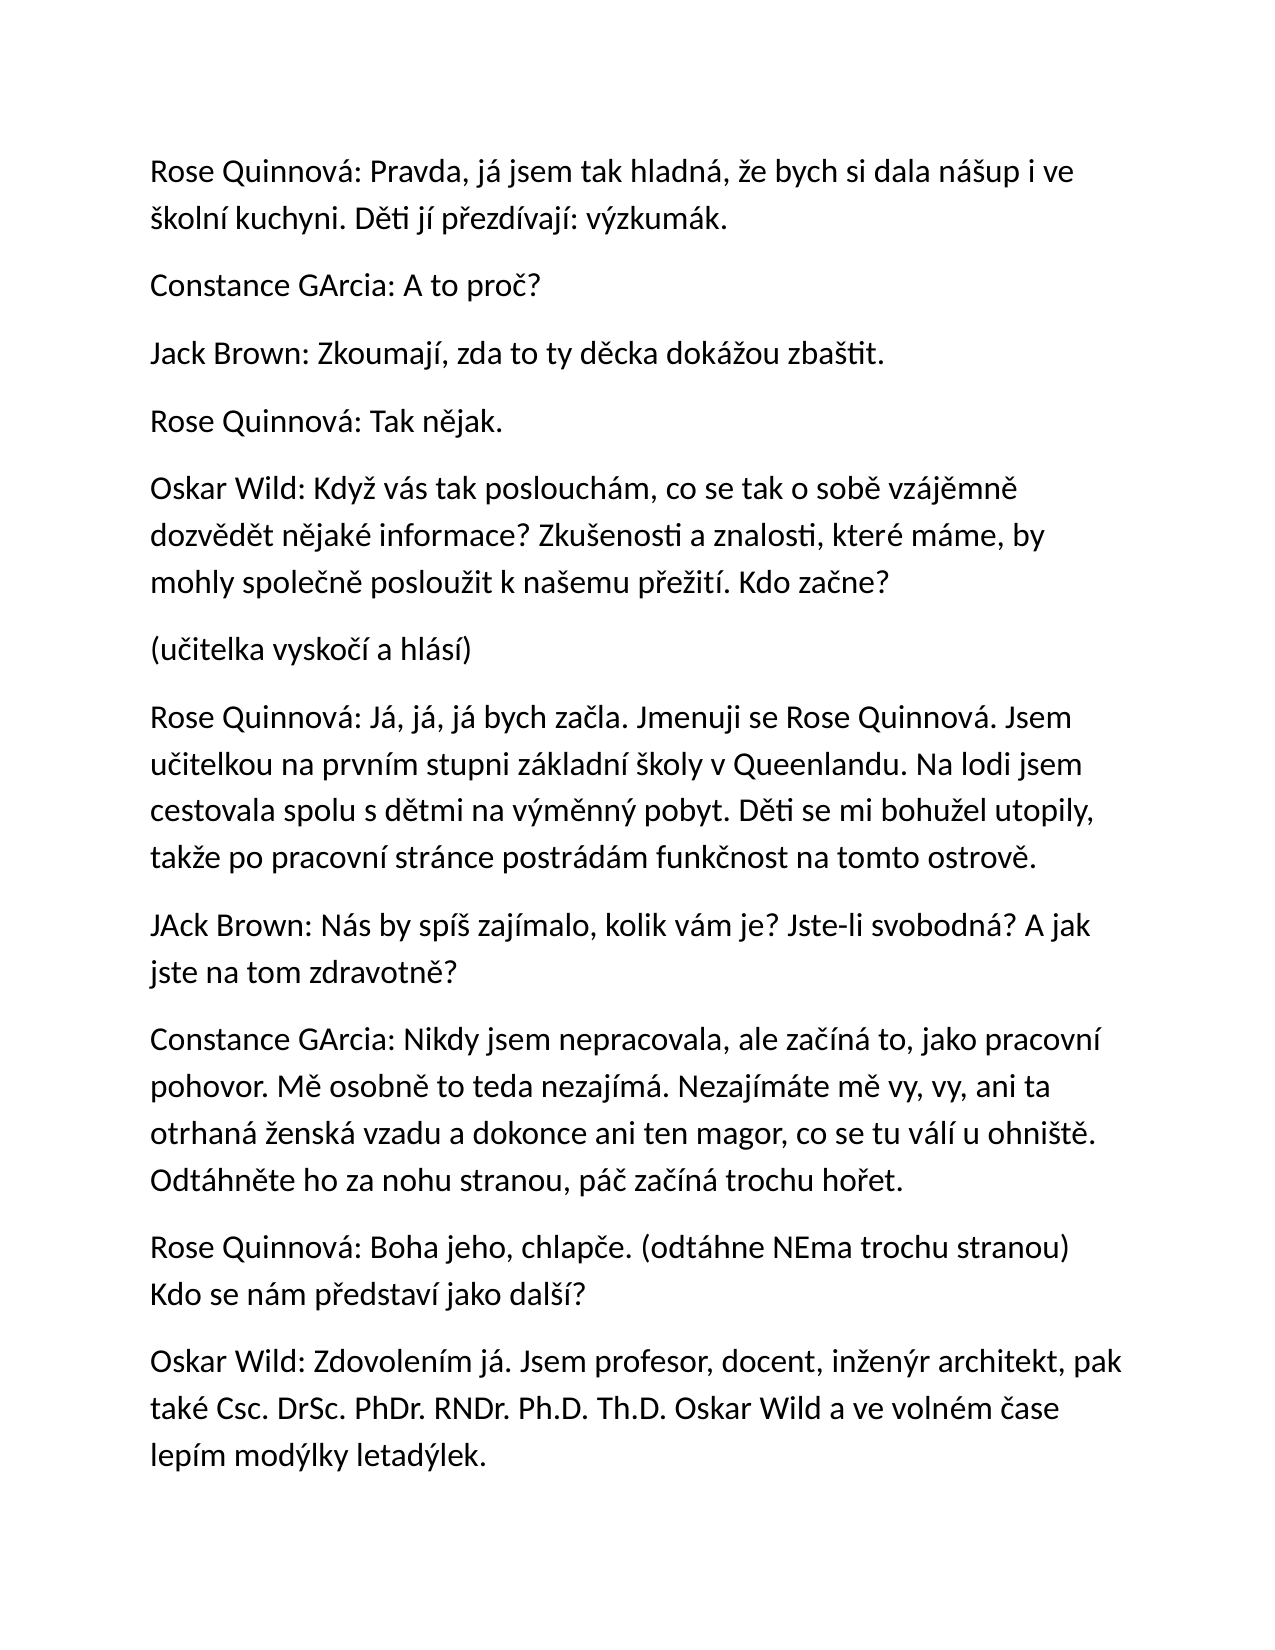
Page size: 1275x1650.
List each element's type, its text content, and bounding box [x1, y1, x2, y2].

text Oskar Wild: Zdovolením já. Jsem profesor, docent, inženýr architekt, pak také Csc. DrSc. PhDr. RNDr. Ph.D. Th.D. Oskar Wild a ve volném čase lepím modýlky letadýlek. [150, 1341, 1125, 1475]
text (učitelka vyskočí a hlásí) [150, 628, 1125, 669]
text Rose Quinnová: Já, já, já bych začla. Jmenuji se Rose Quinnová. Jsem učitelkou na prvním stupni základní školy v Queenlandu. Na lodi jsem cestovala spolu s dětmi na výměnný pobyt. Děti se mi bohužel utopily, takže po pracovní stránce postrádám funkčnost na tomto ostrově. [150, 696, 1125, 877]
text Rose Quinnová: Tak nějak. [150, 399, 1125, 440]
text Constance GArcia: A to proč? [150, 264, 1125, 305]
text Constance GArcia: Nikdy jsem nepracovala, ale začíná to, jako pracovní pohovor. Mě osobně to teda nezajímá. Nezajímáte mě vy, vy, ani ta otrhaná ženská vzadu a dokonce ani ten magor, co se tu válí u ohniště. Odtáhněte ho za nohu stranou, páč začíná trochu hořet. [150, 1018, 1125, 1199]
text Jack Brown: Zkoumají, zda to ty děcka dokážou zbaštit. [150, 332, 1125, 373]
text Oskar Wild: Když vás tak poslouchám, co se tak o sobě vzájěmně dozvědět nějaké informace? Zkušenosti a znalosti, které máme, by mohly společně posloužit k našemu přežití. Kdo začne? [150, 467, 1125, 601]
text Rose Quinnová: Pravda, já jsem tak hladná, že bych si dala nášup i ve školní kuchyni. Děti jí přezdívají: výzkumák. [150, 150, 1125, 237]
text JAck Brown: Nás by spíš zajímalo, kolik vám je? Jste-li svobodná? A jak jste na tom zdravotně? [150, 904, 1125, 991]
text Rose Quinnová: Boha jeho, chlapče. (odtáhne NEma trochu stranou) Kdo se nám představí jako další? [150, 1226, 1125, 1314]
